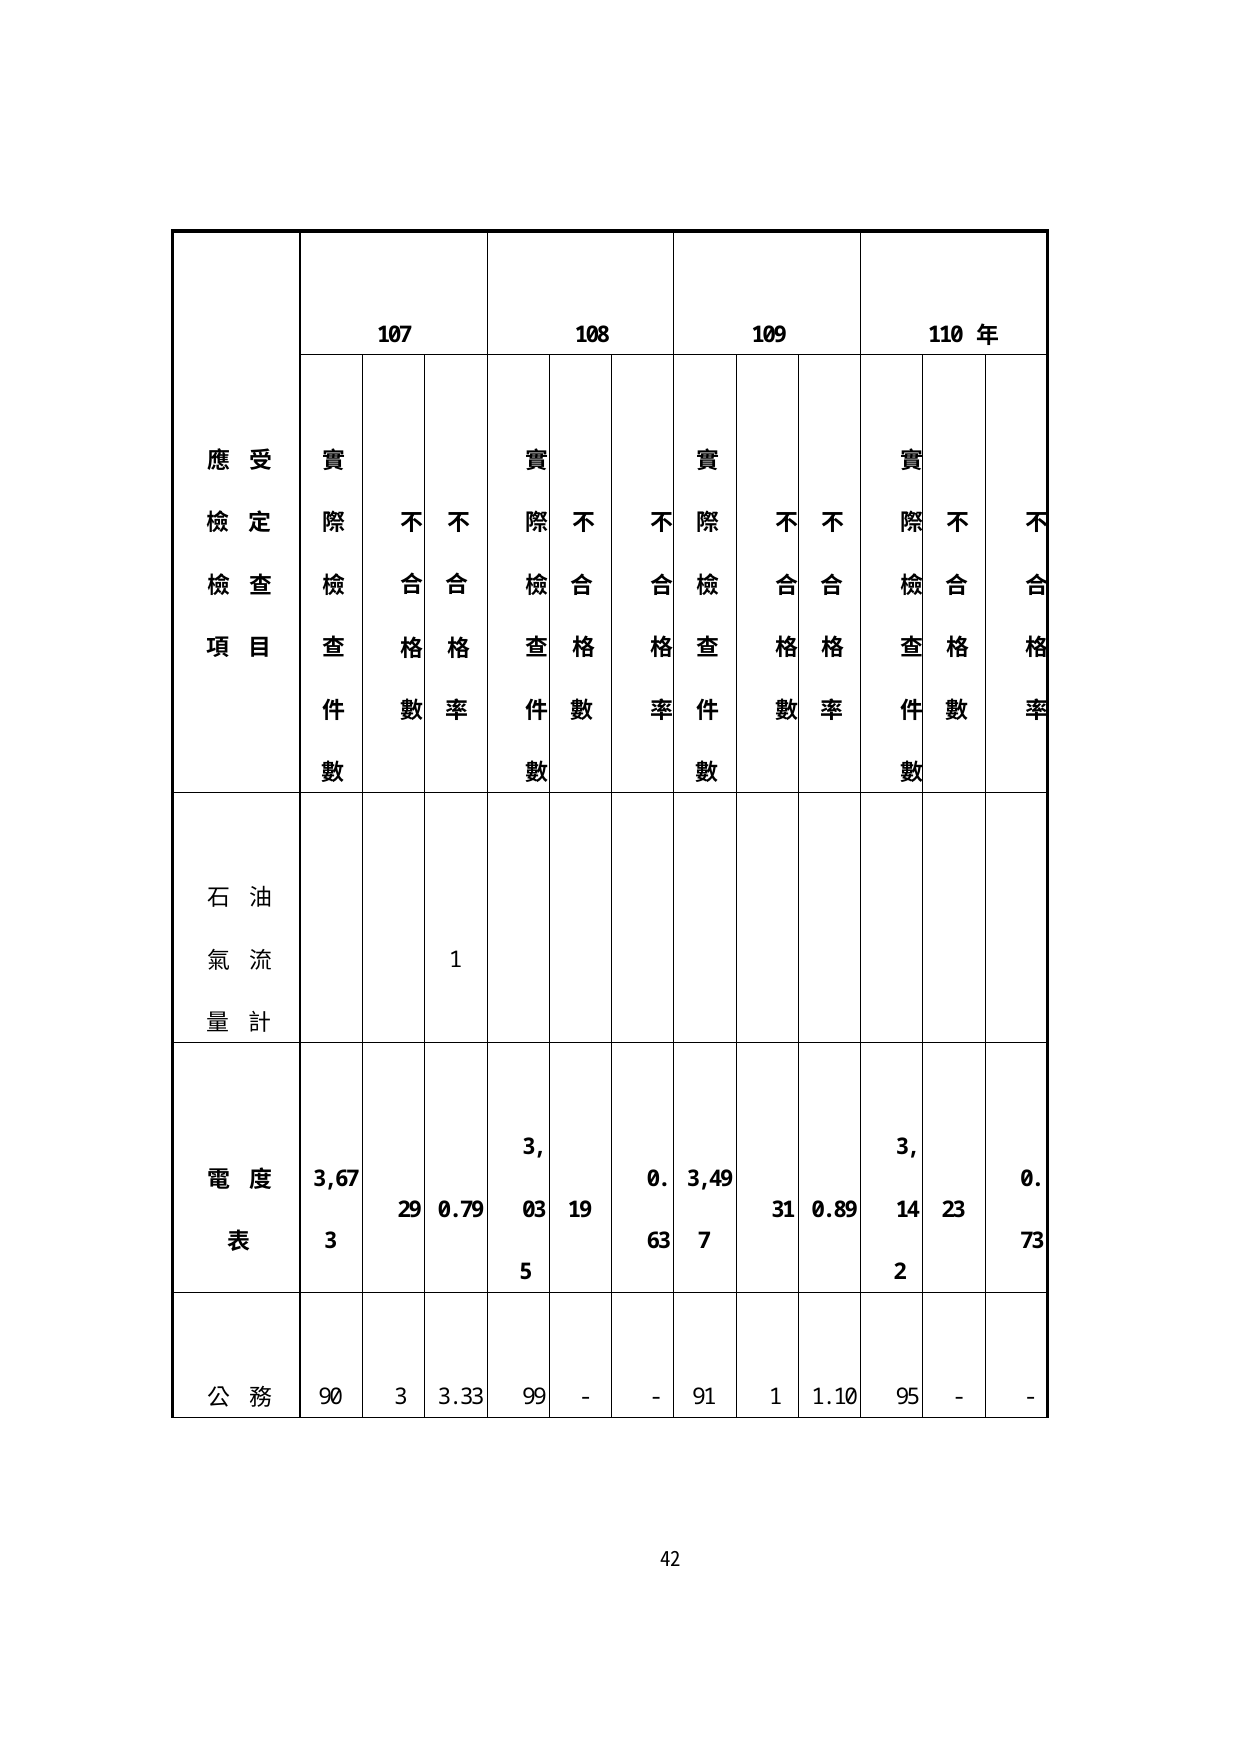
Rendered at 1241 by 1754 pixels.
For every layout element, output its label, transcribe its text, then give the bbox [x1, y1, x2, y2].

table_cell 石油氣流量計 [174, 793, 299, 1042]
table_cell 23 [923, 1043, 985, 1292]
table_cell - [986, 793, 1046, 1042]
table_cell 1.10 [799, 1293, 860, 1417]
table_cell - [674, 793, 736, 1042]
table_cell [363, 793, 424, 1042]
table_cell 19 [550, 1043, 611, 1292]
table_cell 1 [737, 1293, 798, 1417]
table_cell 3 [363, 1293, 424, 1417]
table_cell - [923, 793, 985, 1042]
table_header 110年 [861, 233, 1046, 354]
table_cell 電度表 [174, 1043, 299, 1292]
table_cell 99 [488, 1293, 549, 1417]
table_cell 1 [425, 793, 487, 1042]
table_cell 不合 格率 [799, 355, 860, 792]
table_cell 0.89 [799, 1043, 860, 1292]
table_cell - [550, 793, 611, 1042]
table_cell - [612, 1293, 673, 1417]
table_cell 實際檢查件數 [674, 355, 736, 792]
table_cell 90 [301, 1293, 362, 1417]
table_cell - [737, 793, 798, 1042]
table_cell 不合 格數 [737, 355, 798, 792]
table_cell [301, 793, 362, 1042]
table_cell 公務 [174, 1293, 299, 1417]
table_header 109 [674, 233, 860, 354]
table_cell - [799, 793, 860, 1042]
table_cell - [861, 793, 922, 1042]
table_cell 實際檢查件數 [861, 355, 922, 792]
table_cell 不合 格率 [612, 355, 673, 792]
table_cell 3.33 [425, 1293, 487, 1417]
table_cell 不合 格率 [986, 355, 1046, 792]
table_cell - [612, 793, 673, 1042]
table_cell 29 [363, 1043, 424, 1292]
table_cell [488, 793, 549, 1042]
table_cell 3,497 [674, 1043, 736, 1292]
table_cell - [550, 1293, 611, 1417]
table_cell 不合 格數 [923, 355, 985, 792]
table_cell 實際檢查件數 [301, 355, 362, 792]
table_cell 不合 格數 [550, 355, 611, 792]
table_cell 91 [674, 1293, 736, 1417]
table_cell 0.79 [425, 1043, 487, 1292]
table_cell 31 [737, 1043, 798, 1292]
table_cell 3,142 [861, 1043, 922, 1292]
table_header 108 [488, 233, 673, 354]
table_cell 實際檢查件數 [488, 355, 549, 792]
table_cell - [923, 1293, 985, 1417]
table_cell - [986, 1293, 1046, 1417]
table_cell 3,035 [488, 1043, 549, 1292]
table_header 107 [301, 233, 487, 354]
table_cell 0.73 [986, 1043, 1046, 1292]
table_cell 0.63 [612, 1043, 673, 1292]
table_cell 3,673 [301, 1043, 362, 1292]
table_cell 不合 格數 [363, 355, 424, 792]
table_cell 95 [861, 1293, 922, 1417]
table_cell 不合 格率 [425, 355, 487, 792]
table_header 應受檢定 檢查項目 [174, 233, 299, 792]
